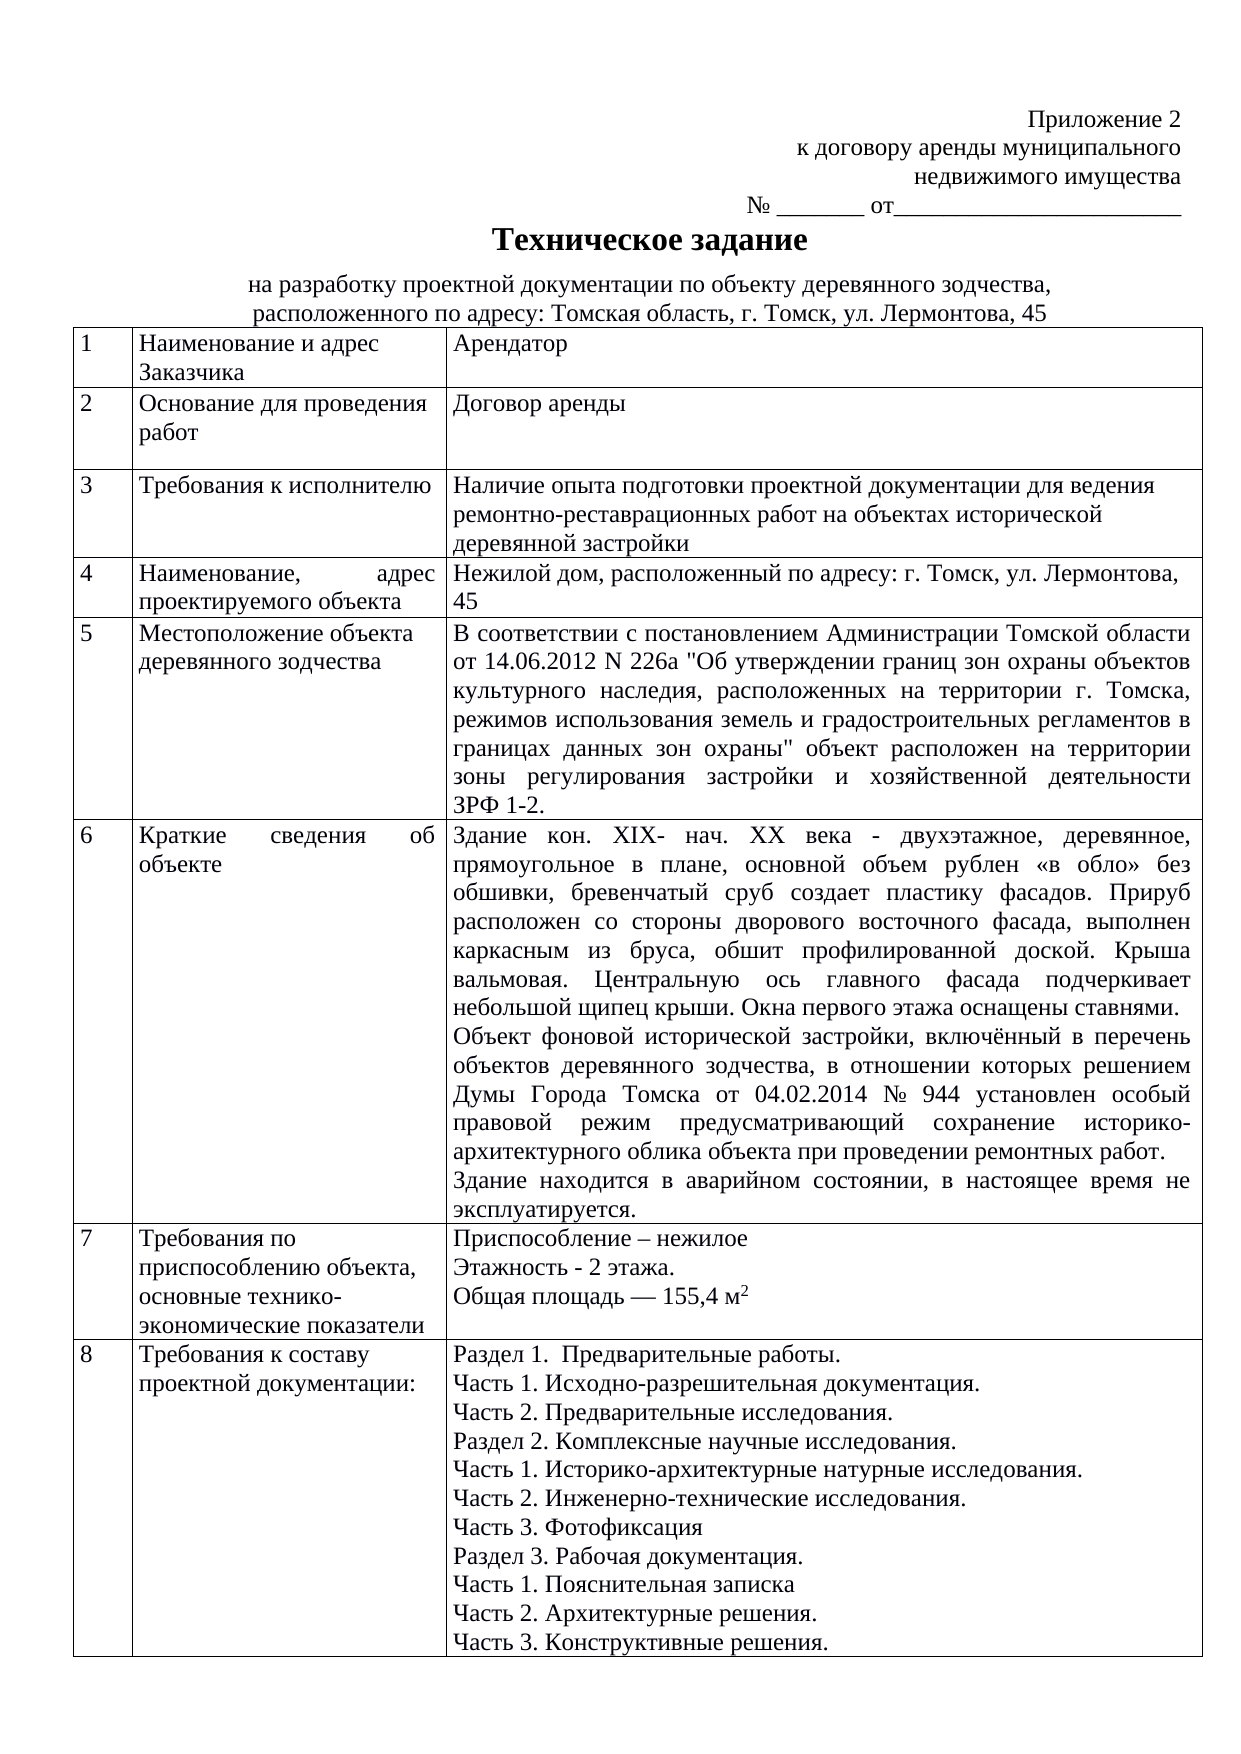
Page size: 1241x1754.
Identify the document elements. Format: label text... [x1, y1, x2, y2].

table_cell Нежилой дом, расположенный по адресу: г. Томск, ул. Лермонтова, 45 [447, 558, 1202, 617]
text Техническое задание [118, 219, 1181, 257]
table_cell 6 [74, 820, 132, 1222]
table_cell Требования по приспособлению объекта, основные технико-экономические показатели [133, 1224, 446, 1338]
table_cell 4 [74, 558, 132, 617]
table_cell 8 [74, 1340, 132, 1656]
table_header Наименование и адрес Заказчика [133, 328, 446, 387]
table_cell 3 [74, 470, 132, 557]
text Приложение 2 [118, 104, 1181, 132]
table_header Арендатор [447, 328, 1202, 387]
text на разработку проектной документации по объекту деревянного зодчества, [118, 269, 1181, 298]
text № _______ от_______________________ [118, 190, 1181, 219]
table_cell 5 [74, 618, 132, 819]
table_cell Договор аренды [447, 388, 1202, 469]
table_cell Здание кон. XIX- нач. XX века - двухэтажное, деревянное, прямоугольное в плане, основной объем рублен «в обло» без обшивки, бревенчатый сруб создает пластику фасадов. Прируб расположен со стороны дворового восточного фасада, выполнен каркасным из бруса, обшит профилированной доской. Крыша вальмовая. Центральную ось главного фасада подчеркивает небольшой щипец крыши. Окна первого этажа оснащены ставнями. Объект фоновой исторической застройки, включённый в перечень объектов деревянного зодчества, в отношении которых решением Думы Города Томска от 04.02.2014 № 944 установлен особый правовой режим предусматривающий сохранение историко-архитектурного облика объекта при проведении ремонтных работ. Здание находится в аварийном состоянии, в настоящее время не эксплуатируется. [447, 820, 1202, 1222]
table_cell Наличие опыта подготовки проектной документации для ведения ремонтно-реставрационных работ на объектах исторической деревянной застройки [447, 470, 1202, 557]
table_cell Краткие сведения об объекте [133, 820, 446, 1222]
table_cell 2 [74, 388, 132, 469]
table_header 1 [74, 328, 132, 387]
table_cell Раздел 1. Предварительные работы. Часть 1. Исходно-разрешительная документация. Часть 2. Предварительные исследования. Раздел 2. Комплексные научные исследования. Часть 1. Историко-архитектурные натурные исследования. Часть 2. Инженерно-технические исследования. Часть 3. Фотофиксация Раздел 3. Рабочая документация. Часть 1. Пояснительная записка Часть 2. Архитектурные решения. Часть 3. Конструктивные решения. [447, 1340, 1202, 1656]
table_cell Требования к исполнителю [133, 470, 446, 557]
table_cell В соответствии с постановлением Администрации Томской области от 14.06.2012 N 226а "Об утверждении границ зон охраны объектов культурного наследия, расположенных на территории г. Томска, режимов использования земель и градостроительных регламентов в границах данных зон охраны" объект расположен на территории зоны регулирования застройки и хозяйственной деятельности ЗРФ 1-2. [447, 618, 1202, 819]
table_cell Наименование, адрес проектируемого объекта [133, 558, 446, 617]
table_cell Местоположение объекта деревянного зодчества [133, 618, 446, 819]
text расположенного по адресу: Томская область, г. Томск, ул. Лермонтова, 45 [118, 298, 1181, 327]
table_cell Приспособление – нежилое Этажность - 2 этажа. Общая площадь — 155,4 м2 [447, 1224, 1202, 1338]
table_cell 7 [74, 1224, 132, 1338]
table_cell Основание для проведения работ [133, 388, 446, 469]
table_cell Требования к составу проектной документации: [133, 1340, 446, 1656]
text к договору аренды муниципального [118, 132, 1181, 161]
text недвижимого имущества [118, 161, 1181, 190]
